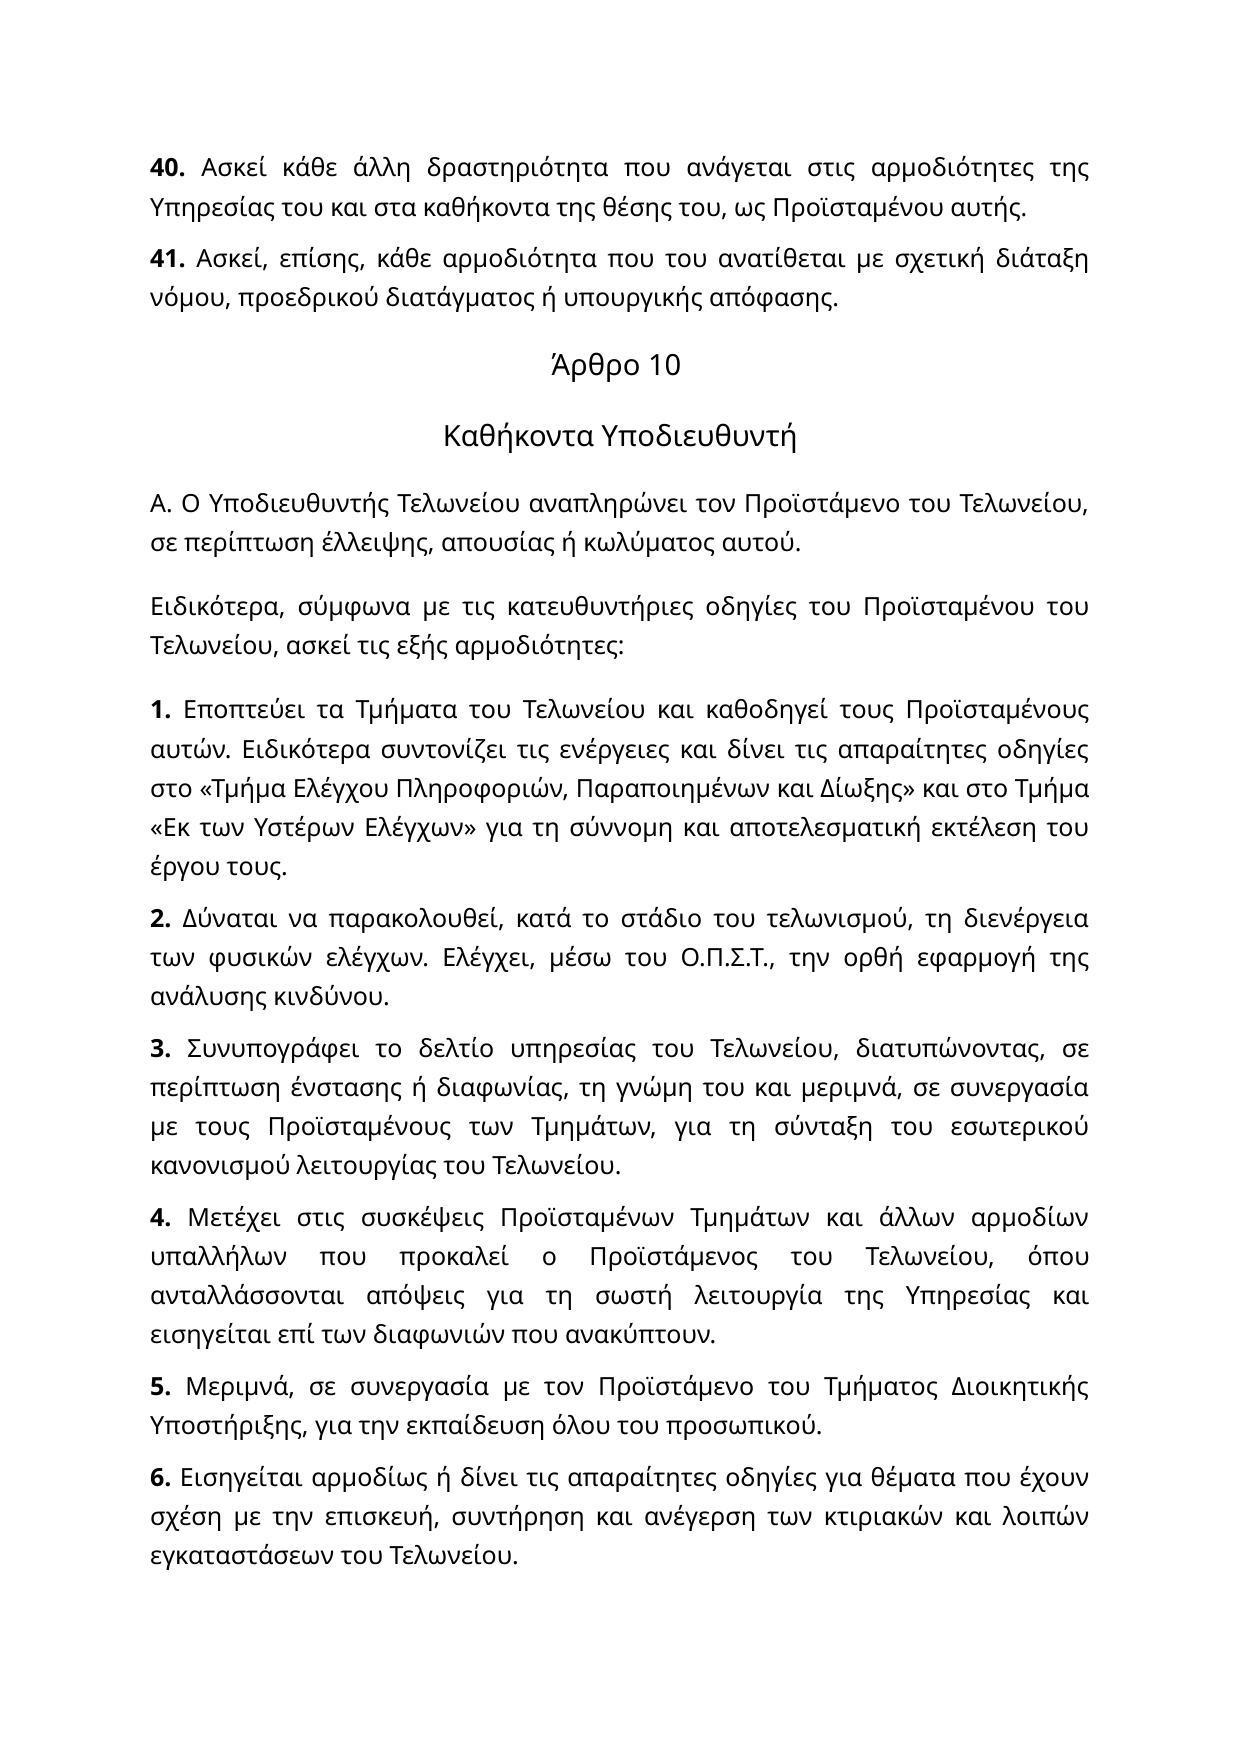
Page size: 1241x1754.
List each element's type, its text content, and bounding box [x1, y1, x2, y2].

text Ειδικότερα, σύμφωνα με τις κατευθυντήριες οδηγίες του Προϊσταμένου του Τελωνείου, ασκεί τις εξής αρμοδιότητες: [150, 589, 1090, 662]
text 40. Ασκεί κάθε άλλη δραστηριότητα που ανάγεται στις αρμοδιότητες της Υπηρεσίας του και στα καθήκοντα της θέσης του, ως Προϊσταμένου αυτής. [150, 150, 1090, 223]
text 4. Μετέχει στις συσκέψεις Προϊσταμένων Τμημάτων και άλλων αρμοδίων υπαλλήλων που προκαλεί ο Προϊστάμενος του Τελωνείου, όπου ανταλλάσσονται απόψεις για τη σωστή λειτουργία της Υπηρεσίας και εισηγείται επί των διαφωνιών που ανακύπτουν. [150, 1199, 1090, 1351]
text 6. Εισηγείται αρμοδίως ή δίνει τις απαραίτητες οδηγίες για θέματα που έχουν σχέση με την επισκευή, συντήρηση και ανέγερση των κτιριακών και λοιπών εγκαταστάσεων του Τελωνείου. [150, 1459, 1090, 1572]
text Α. Ο Υποδιευθυντής Τελωνείου αναπληρώνει τον Προϊστάμενο του Τελωνείου, σε περίπτωση έλλειψης, απουσίας ή κωλύματος αυτού. [150, 485, 1090, 559]
text 41. Ασκεί, επίσης, κάθε αρμοδιότητα που του ανατίθεται με σχετική διάταξη νόμου, προεδρικού διατάγματος ή υπουργικής απόφασης. [150, 241, 1090, 314]
subtitle Άρθρο 10 [150, 344, 1090, 384]
text 1. Εποπτεύει τα Τμήματα του Τελωνείου και καθοδηγεί τους Προϊσταμένους αυτών. Ειδικότερα συντονίζει τις ενέργειες και δίνει τις απαραίτητες οδηγίες στο «Τμήμα Ελέγχου Πληροφοριών, Παραποιημένων και Δίωξης» και στο Τμήμα «Εκ των Υστέρων Ελέγχων» για τη σύννομη και αποτελεσματική εκτέλεση του έργου τους. [150, 692, 1090, 883]
subtitle Καθήκοντα Υποδιευθυντή [150, 415, 1090, 454]
text 5. Μεριμνά, σε συνεργασία με τον Προϊστάμενο του Τμήματος Διοικητικής Υποστήριξης, για την εκπαίδευση όλου του προσωπικού. [150, 1369, 1090, 1442]
text 3. Συνυπογράφει το δελτίο υπηρεσίας του Τελωνείου, διατυπώνοντας, σε περίπτωση ένστασης ή διαφωνίας, τη γνώμη του και μεριμνά, σε συνεργασία με τους Προϊσταμένους των Τμημάτων, για τη σύνταξη του εσωτερικού κανονισμού λειτουργίας του Τελωνείου. [150, 1030, 1090, 1182]
text 2. Δύναται να παρακολουθεί, κατά το στάδιο του τελωνισμού, τη διενέργεια των φυσικών ελέγχων. Ελέγχει, μέσω του Ο.Π.Σ.Τ., την ορθή εφαρμογή της ανάλυσης κινδύνου. [150, 900, 1090, 1013]
